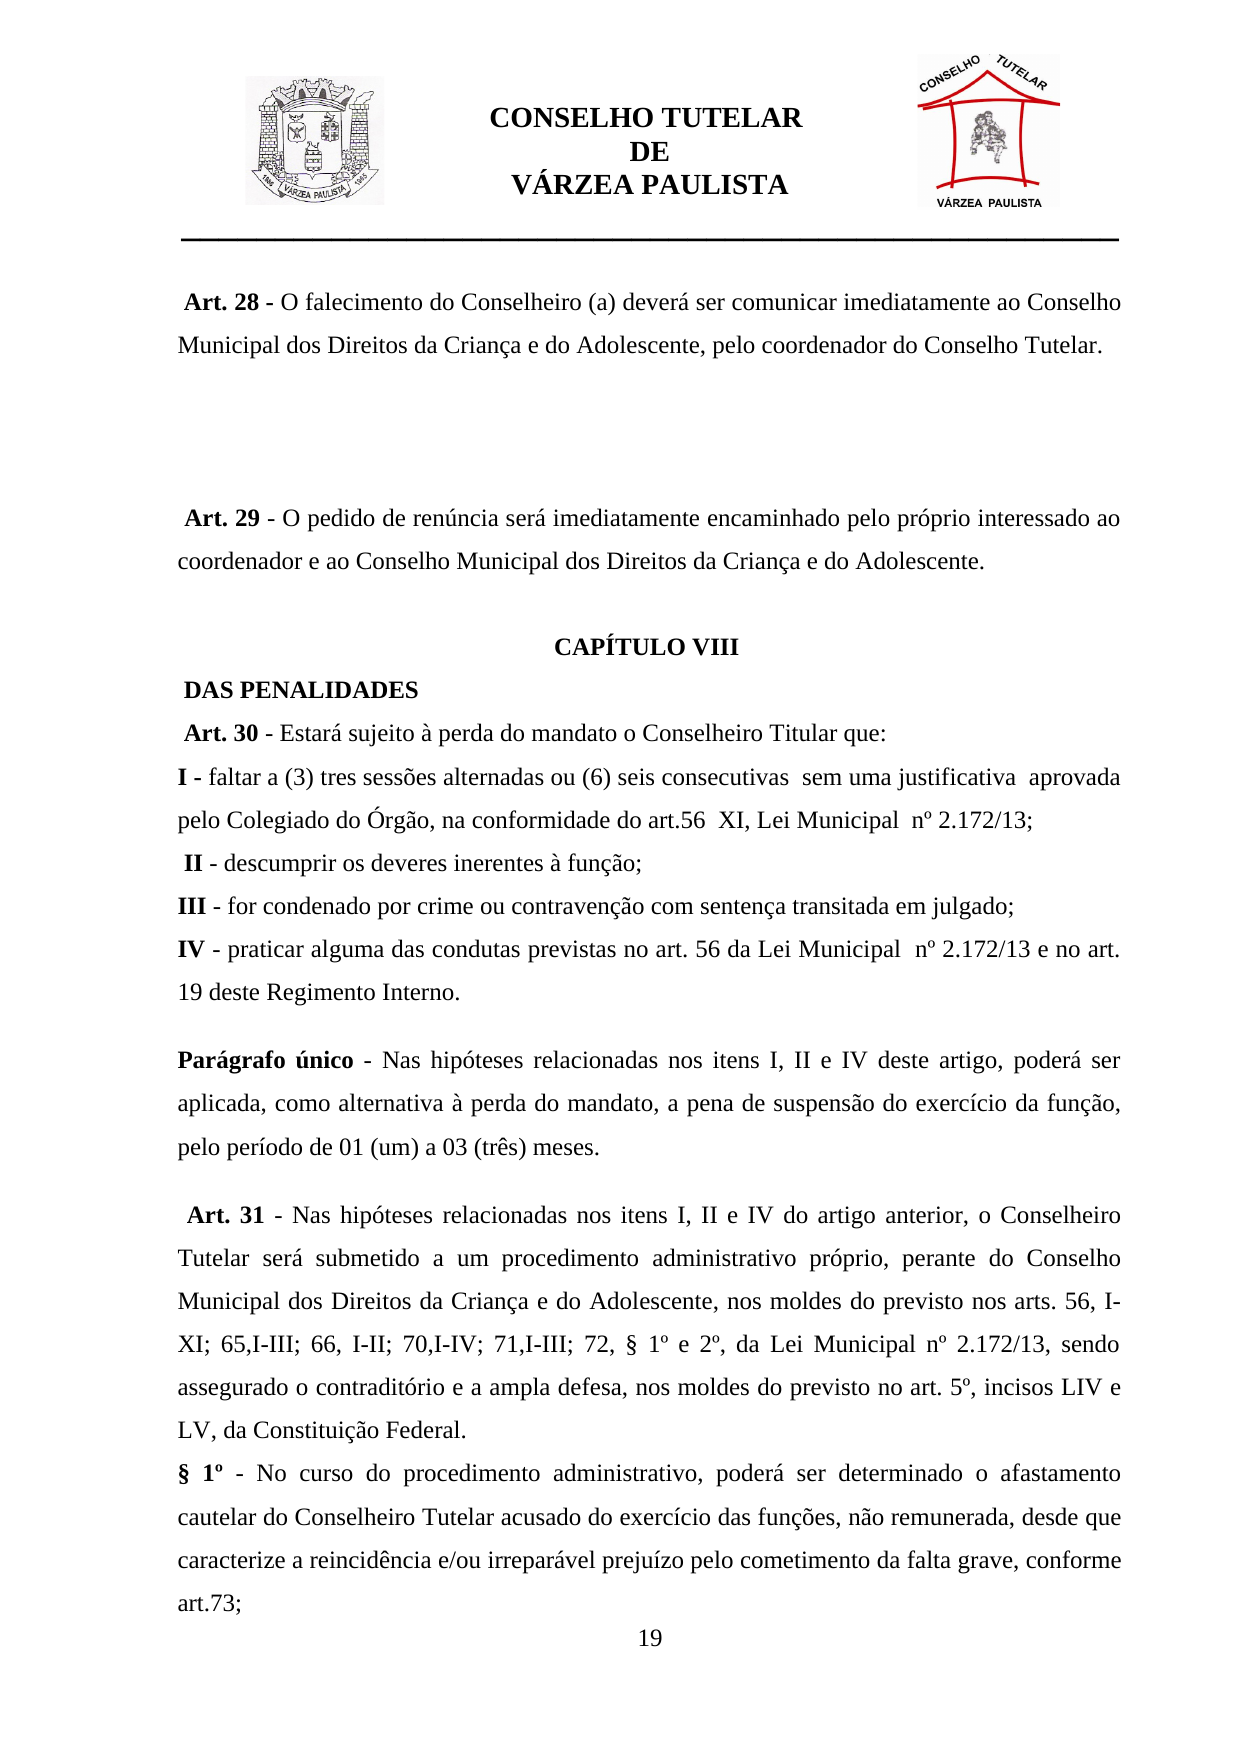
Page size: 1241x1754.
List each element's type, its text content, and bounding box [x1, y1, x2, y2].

text III - for condenado por crime ou contravenção com sentença transitada em julgado; [177, 891, 1122, 920]
text Parágrafo único - Nas hipóteses relacionadas nos itens I, II e IV deste artigo, poderá ser aplicada, como alternativa à perda do mandato, a pena de suspensão do exercício da função, pelo período de 01 (um) a 03 (três) meses. [177, 1045, 1122, 1160]
picture [245, 76, 385, 205]
picture [917, 54, 1061, 210]
text DAS PENALIDADES [177, 675, 1122, 704]
text Art. 28 - O falecimento do Conselheiro (a) deverá ser comunicar imediatamente ao Conselho Municipal dos Direitos da Criança e do Adolescente, pelo coordenador do Conselho Tutelar. [177, 287, 1122, 359]
text § 1º - No curso do procedimento administrativo, poderá ser determinado o afastamento cautelar do Conselheiro Tutelar acusado do exercício das funções, não remunerada, desde que caracterize a reincidência e/ou irreparável prejuízo pelo cometimento da falta grave, conforme art.73; [177, 1458, 1122, 1617]
text I - faltar a (3) tres sessões alternadas ou (6) seis consecutivas sem uma justificativa aprovada pelo Colegiado do Órgão, na conformidade do art.56 XI, Lei Municipal nº 2.172/13; [177, 762, 1122, 833]
text Art. 31 - Nas hipóteses relacionadas nos itens I, II e IV do artigo anterior, o Conselheiro Tutelar será submetido a um procedimento administrativo próprio, perante do Conselho Municipal dos Direitos da Criança e do Adolescente, nos moldes do previsto nos arts. 56, I-XI; 65,I-III; 66, I-II; 70,I-IV; 71,I-III; 72, § 1º e 2º, da Lei Municipal nº 2.172/13, sendo assegurado o contraditório e a ampla defesa, nos moldes do previsto no art. 5º, incisos LIV e LV, da Constituição Federal. [177, 1200, 1122, 1444]
text II - descumprir os deveres inerentes à função; [177, 848, 1122, 877]
text Art. 29 - O pedido de renúncia será imediatamente encaminhado pelo próprio interessado ao coordenador e ao Conselho Municipal dos Direitos da Criança e do Adolescente. [177, 503, 1122, 575]
text Art. 30 - Estará sujeito à perda do mandato o Conselheiro Titular que: [177, 718, 1122, 747]
text IV - praticar alguma das condutas previstas no art. 56 da Lei Municipal nº 2.172/13 e no art. 19 deste Regimento Interno. [177, 934, 1122, 1006]
text CAPÍTULO VIII [177, 632, 1122, 661]
